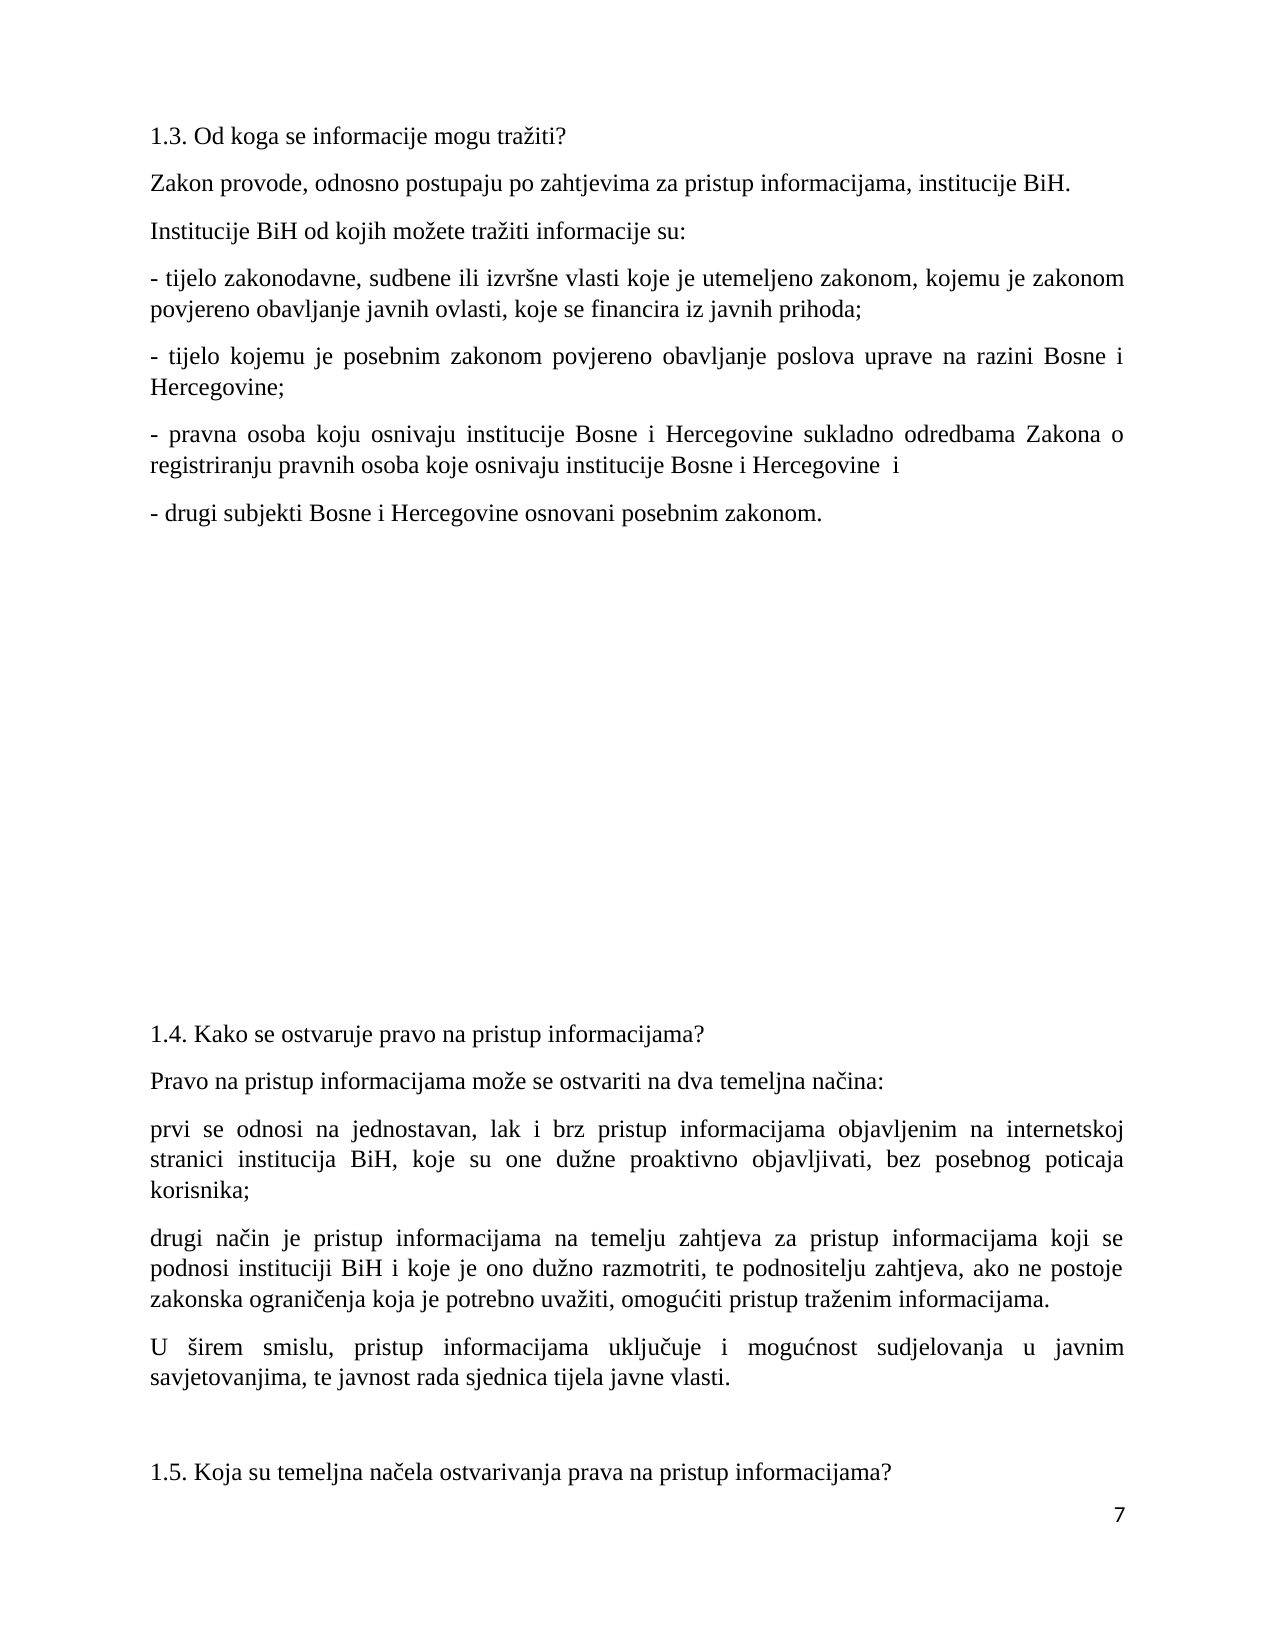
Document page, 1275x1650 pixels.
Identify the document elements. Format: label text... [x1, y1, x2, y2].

text prvi se odnosi na jednostavan, lak i brz pristup informacijama objavljenim na internetskoj stranici institucija BiH, koje su one dužne proaktivno objavljivati, bez posebnog poticaja korisnika; [150, 1114, 1125, 1204]
text 1.4. Kako se ostvaruje pravo na pristup informacijama? [150, 1019, 1125, 1048]
text Zakon provode, odnosno postupaju po zahtjevima za pristup informacijama, institucije BiH. [150, 168, 1125, 197]
text - tijelo zakonodavne, sudbene ili izvršne vlasti koje je utemeljeno zakonom, kojemu je zakonom povjereno obavljanje javnih ovlasti, koje se financira iz javnih prihoda; [150, 263, 1125, 323]
text Pravo na pristup informacijama može se ostvariti na dva temeljna načina: [150, 1066, 1125, 1095]
text - drugi subjekti Bosne i Hercegovine osnovani posebnim zakonom. [150, 498, 1125, 526]
text U širem smislu, pristup informacijama uključuje i mogućnost sudjelovanja u javnim savjetovanjima, te javnost rada sjednica tijela javne vlasti. [150, 1332, 1125, 1391]
text - pravna osoba koju osnivaju institucije Bosne i Hercegovine sukladno odredbama Zakona o registriranju pravnih osoba koje osnivaju institucije Bosne i Hercegovine i [150, 419, 1125, 479]
text drugi način je pristup informacijama na temelju zahtjeva za pristup informacijama koji se podnosi instituciji BiH i koje je ono dužno razmotriti, te podnositelju zahtjeva, ako ne postoje zakonska ograničenja koja je potrebno uvažiti, omogućiti pristup traženim informacijama. [150, 1223, 1125, 1313]
text 1.5. Koja su temeljna načela ostvarivanja prava na pristup informacijama? [150, 1457, 1125, 1486]
text 1.3. Od koga se informacije mogu tražiti? [150, 121, 1125, 150]
text Institucije BiH od kojih možete tražiti informacije su: [150, 216, 1125, 245]
text - tijelo kojemu je posebnim zakonom povjereno obavljanje poslova uprave na razini Bosne i Hercegovine; [150, 341, 1125, 401]
